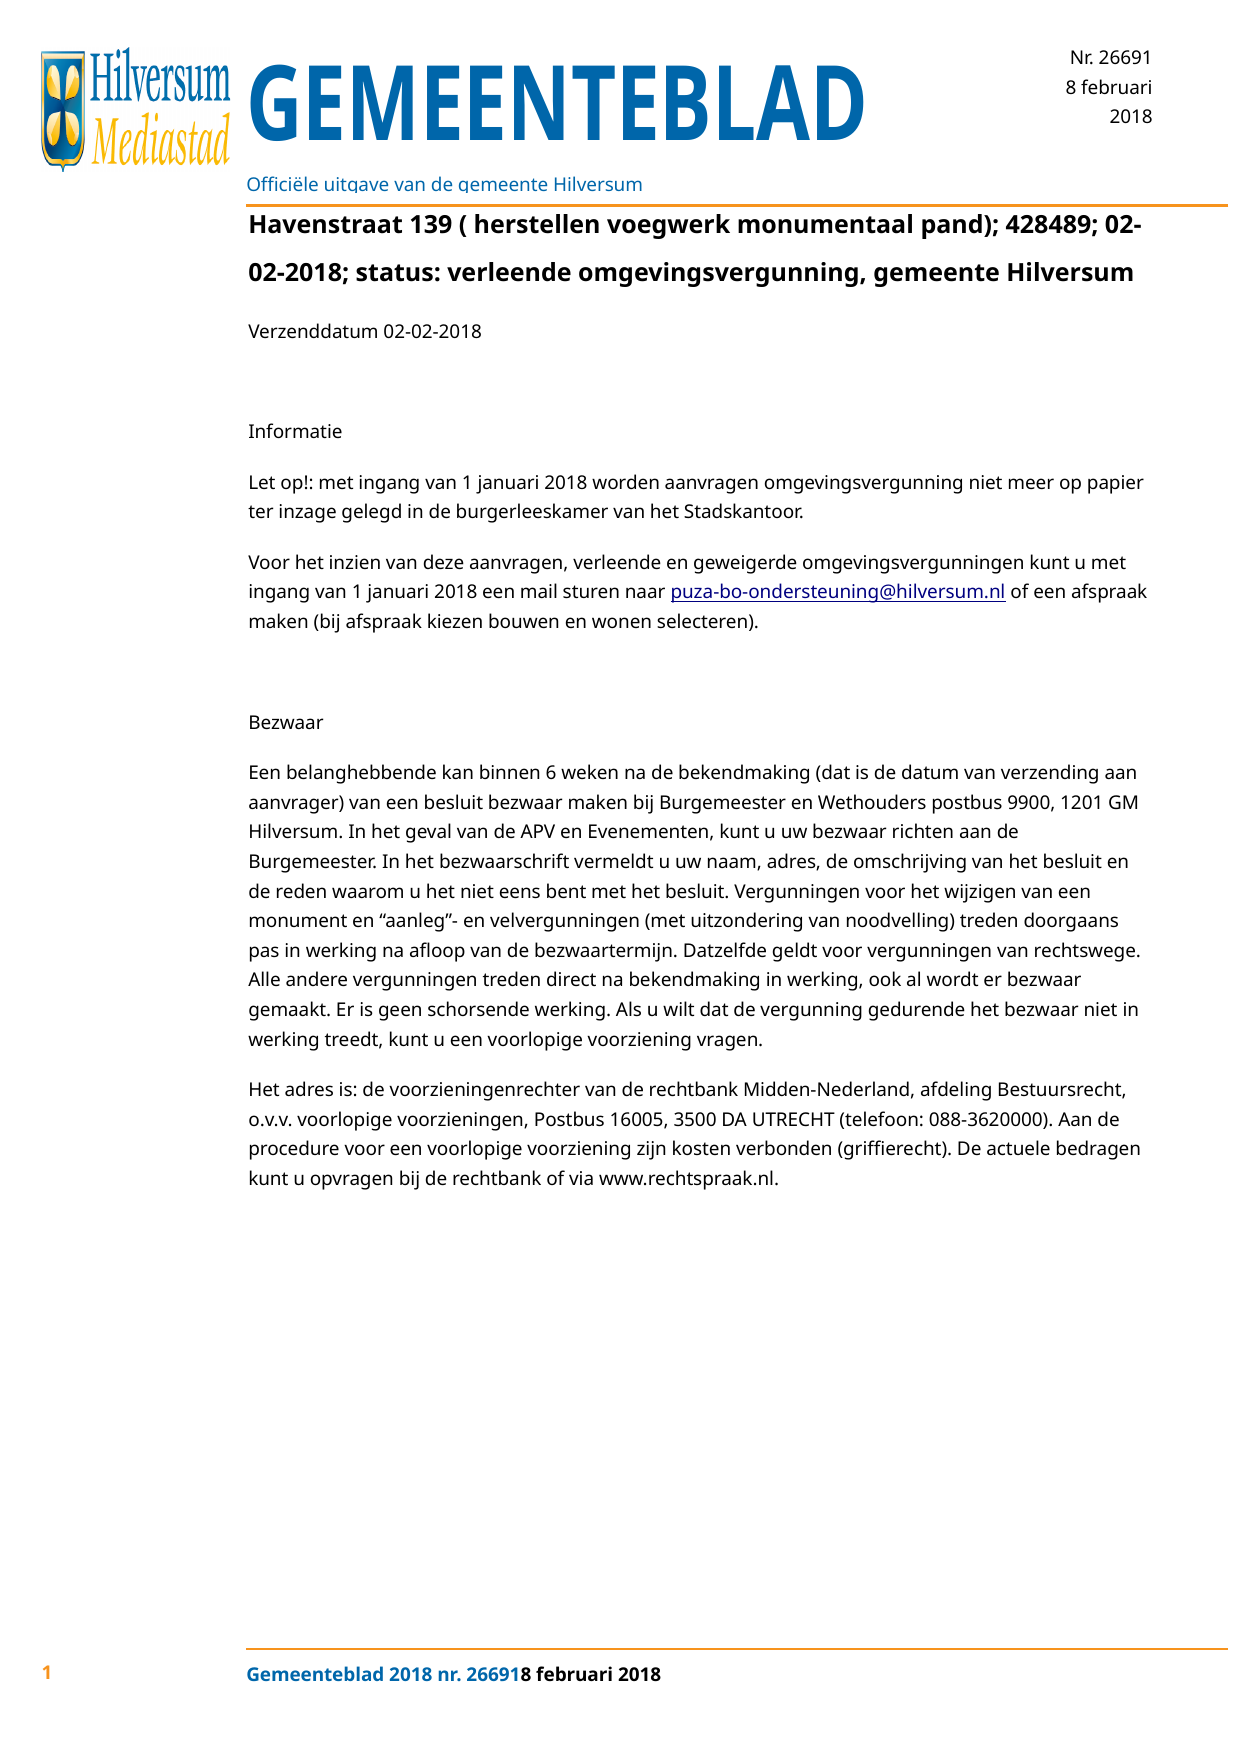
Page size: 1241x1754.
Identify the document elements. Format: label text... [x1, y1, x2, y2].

picture [41, 47, 231, 172]
text Informatie [248, 419, 1152, 444]
text Let op!: met ingang van 1 januari 2018 worden aanvragen omgevingsvergunning niet meer op papier ter inzage gelegd in de burgerleeskamer van het Stadskantoor. [248, 469, 1152, 524]
text Voor het inzien van deze aanvragen, verleende en geweigerde omgevingsvergunningen kunt u met ingang van 1 januari 2018 een mail sturen naar puza-bo-ondersteuning@hilversum.nl of een afspraak maken (bij afspraak kiezen bouwen en wonen selecteren). [248, 549, 1152, 634]
text Het adres is: de voorzieningenrechter van de rechtbank Midden-Nederland, afdeling Bestuursrecht, o.v.v. voorlopige voorzieningen, Postbus 16005, 3500 DA UTRECHT (telefoon: 088-3620000). Aan de procedure voor een voorlopige voorziening zijn kosten verbonden (griffierecht). De actuele bedragen kunt u opvragen bij de rechtbank of via www.rechtspraak.nl. [248, 1076, 1152, 1191]
text Bezwaar [248, 709, 1152, 735]
text Verzenddatum 02-02-2018 [248, 318, 1152, 344]
text Havenstraat 139 ( herstellen voegwerk monumentaal pand); 428489; 02-02-2018; status: verleende omgevingsvergunning, gemeente Hilversum [248, 207, 1152, 288]
text Een belanghebbende kan binnen 6 weken na de bekendmaking (dat is de datum van verzending aan aanvrager) van een besluit bezwaar maken bij Burgemeester en Wethouders postbus 9900, 1201 GM Hilversum. In het geval van de APV en Evenementen, kunt u uw bezwaar richten aan de Burgemeester. In het bezwaarschrift vermeldt u uw naam, adres, de omschrijving van het besluit en de reden waarom u het niet eens bent met het besluit. Vergunningen voor het wijzigen van een monument en “aanleg”- en velvergunningen (met uitzondering van noodvelling) treden doorgaans pas in werking na afloop van de bezwaartermijn. Datzelfde geldt voor vergunningen van rechtswege. Alle andere vergunningen treden direct na bekendmaking in werking, ook al wordt er bezwaar gemaakt. Er is geen schorsende werking. Als u wilt dat de vergunning gedurende het bezwaar niet in werking treedt, kunt u een voorlopige voorziening vragen. [248, 759, 1152, 1052]
